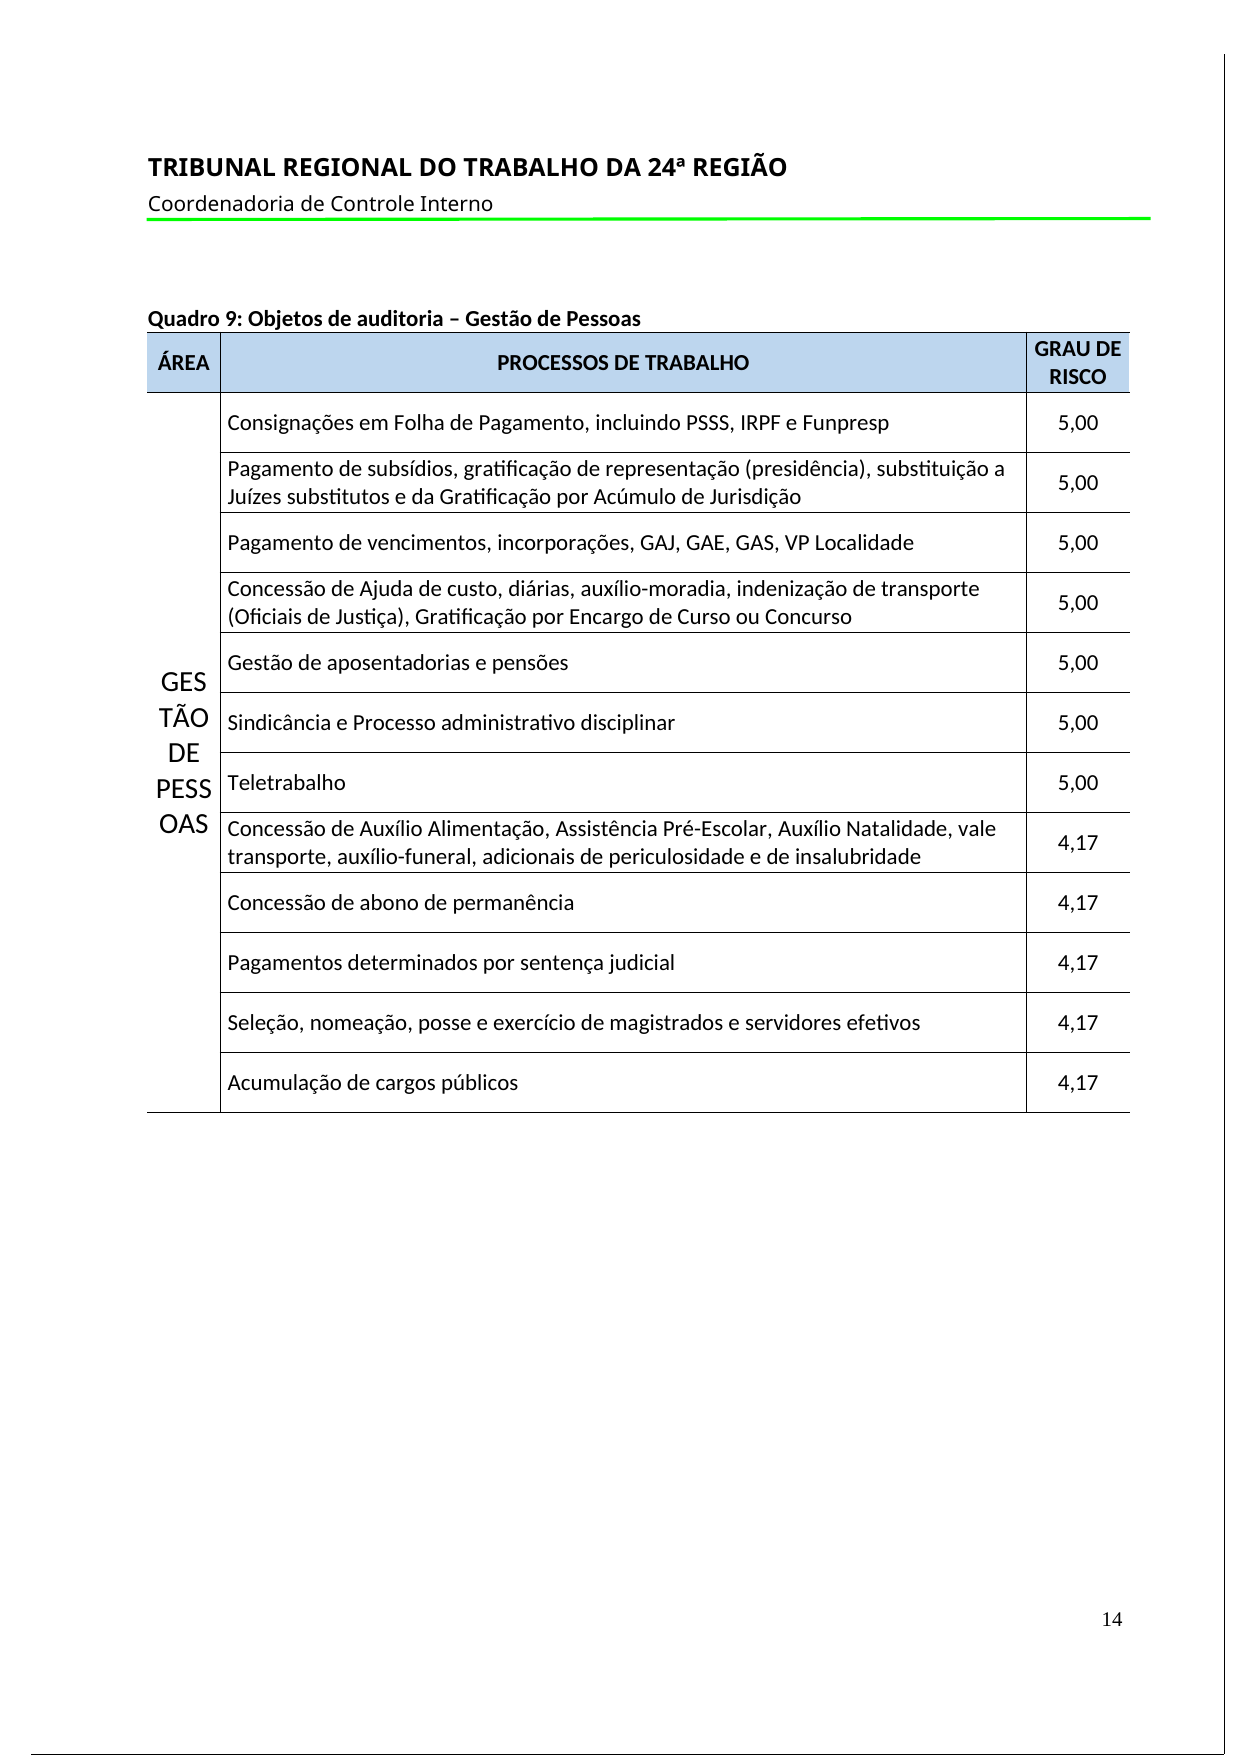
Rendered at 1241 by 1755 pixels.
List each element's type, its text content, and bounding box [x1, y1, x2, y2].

table_cell GESTÃO DE PESSOAS [147, 393, 220, 1112]
table_cell Concessão de abono de permanência [221, 873, 1026, 932]
table_header PROCESSOS DE TRABALHO [221, 333, 1026, 392]
table_cell Teletrabalho [221, 753, 1026, 812]
table_header GRAU DE RISCO [1027, 333, 1129, 392]
table_cell Pagamento de subsídios, gratificação de representação (presidência), substituição a Juízes substitutos e da Gratificação por Acúmulo de Jurisdição [221, 453, 1026, 512]
table_cell Concessão de Auxílio Alimentação, Assistência Pré-Escolar, Auxílio Natalidade, vale transporte, auxílio-funeral, adicionais de periculosidade e de insalubridade [221, 813, 1026, 872]
table_cell 5,00 [1027, 573, 1129, 632]
table_cell Sindicância e Processo administrativo disciplinar [221, 693, 1026, 752]
table_cell Gestão de aposentadorias e pensões [221, 633, 1026, 692]
table_cell 5,00 [1027, 513, 1129, 572]
table_cell 5,00 [1027, 633, 1129, 692]
table_cell 4,17 [1027, 993, 1129, 1052]
table_cell 5,00 [1027, 453, 1129, 512]
table_cell Pagamento de vencimentos, incorporações, GAJ, GAE, GAS, VP Localidade [221, 513, 1026, 572]
table_cell 5,00 [1027, 693, 1129, 752]
table_cell Consignações em Folha de Pagamento, incluindo PSSS, IRPF e Funpresp [221, 393, 1026, 452]
table_cell Concessão de Ajuda de custo, diárias, auxílio-moradia, indenização de transporte (Oficiais de Justiça), Gratificação por Encargo de Curso ou Concurso [221, 573, 1026, 632]
table_cell 4,17 [1027, 933, 1129, 992]
table_cell Pagamentos determinados por sentença judicial [221, 933, 1026, 992]
table_cell 5,00 [1027, 393, 1129, 452]
table_cell 4,17 [1027, 813, 1129, 872]
table_header ÁREA [147, 333, 220, 392]
table_cell Seleção, nomeação, posse e exercício de magistrados e servidores efetivos [221, 993, 1026, 1052]
table_cell 4,17 [1027, 1053, 1129, 1112]
text Quadro 9: Objetos de auditoria – Gestão de Pessoas [148, 304, 1122, 332]
table_cell Acumulação de cargos públicos [221, 1053, 1026, 1112]
table_cell 4,17 [1027, 873, 1129, 932]
table_cell 5,00 [1027, 753, 1129, 812]
